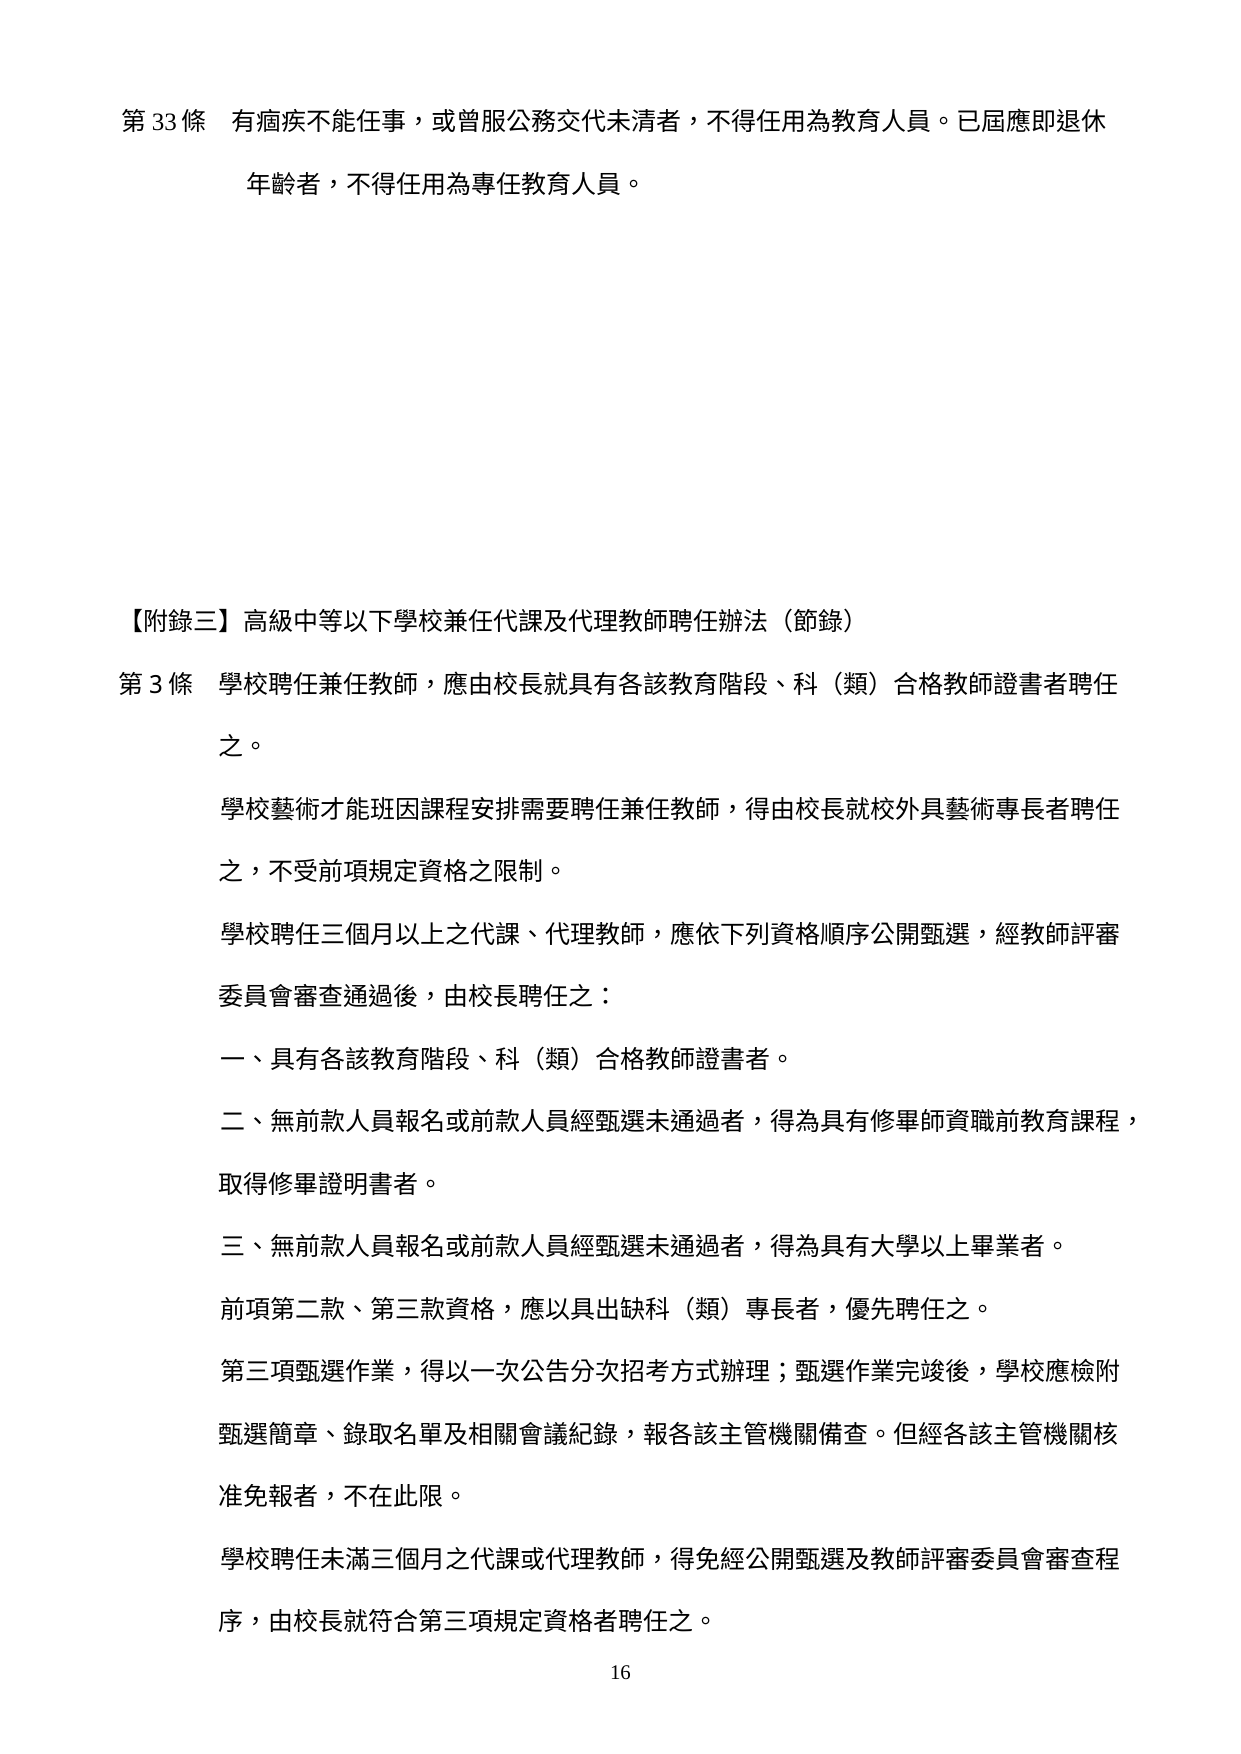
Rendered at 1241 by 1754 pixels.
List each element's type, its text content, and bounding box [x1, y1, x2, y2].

text 學校藝術才能班因課程安排需要聘任兼任教師，得由校長就校外具藝術專長者聘任之，不受前項規定資格之限制。 [219, 766, 1122, 891]
text 【附錄三】高級中等以下學校兼任代課及代理教師聘任辦法（節錄） [118, 578, 1122, 641]
text 學校聘任三個月以上之代課、代理教師，應依下列資格順序公開甄選，經教師評審委員會審查通過後，由校長聘任之： [219, 891, 1122, 1016]
text 第33條 有痼疾不能任事，或曾服公務交代未清者，不得任用為教育人員。已屆應即退休年齡者，不得任用為專任教育人員。 [122, 78, 1122, 203]
text 第3條 學校聘任兼任教師，應由校長就具有各該教育階段、科（類）合格教師證書者聘任 [118, 641, 1122, 703]
text 學校聘任未滿三個月之代課或代理教師，得免經公開甄選及教師評審委員會審查程序，由校長就符合第三項規定資格者聘任之。 [219, 1516, 1122, 1641]
text 前項第二款、第三款資格，應以具出缺科（類）專長者，優先聘任之。 [219, 1266, 1122, 1328]
text 二、無前款人員報名或前款人員經甄選未通過者，得為具有修畢師資職前教育課程，取得修畢證明書者。 [219, 1078, 1122, 1203]
text 一、具有各該教育階段、科（類）合格教師證書者。 [219, 1016, 1122, 1078]
text 之。 [118, 703, 1122, 766]
text 第三項甄選作業，得以一次公告分次招考方式辦理；甄選作業完竣後，學校應檢附甄選簡章、錄取名單及相關會議紀錄，報各該主管機關備查。但經各該主管機關核准免報者，不在此限。 [219, 1328, 1122, 1516]
text 三、無前款人員報名或前款人員經甄選未通過者，得為具有大學以上畢業者。 [219, 1203, 1122, 1266]
